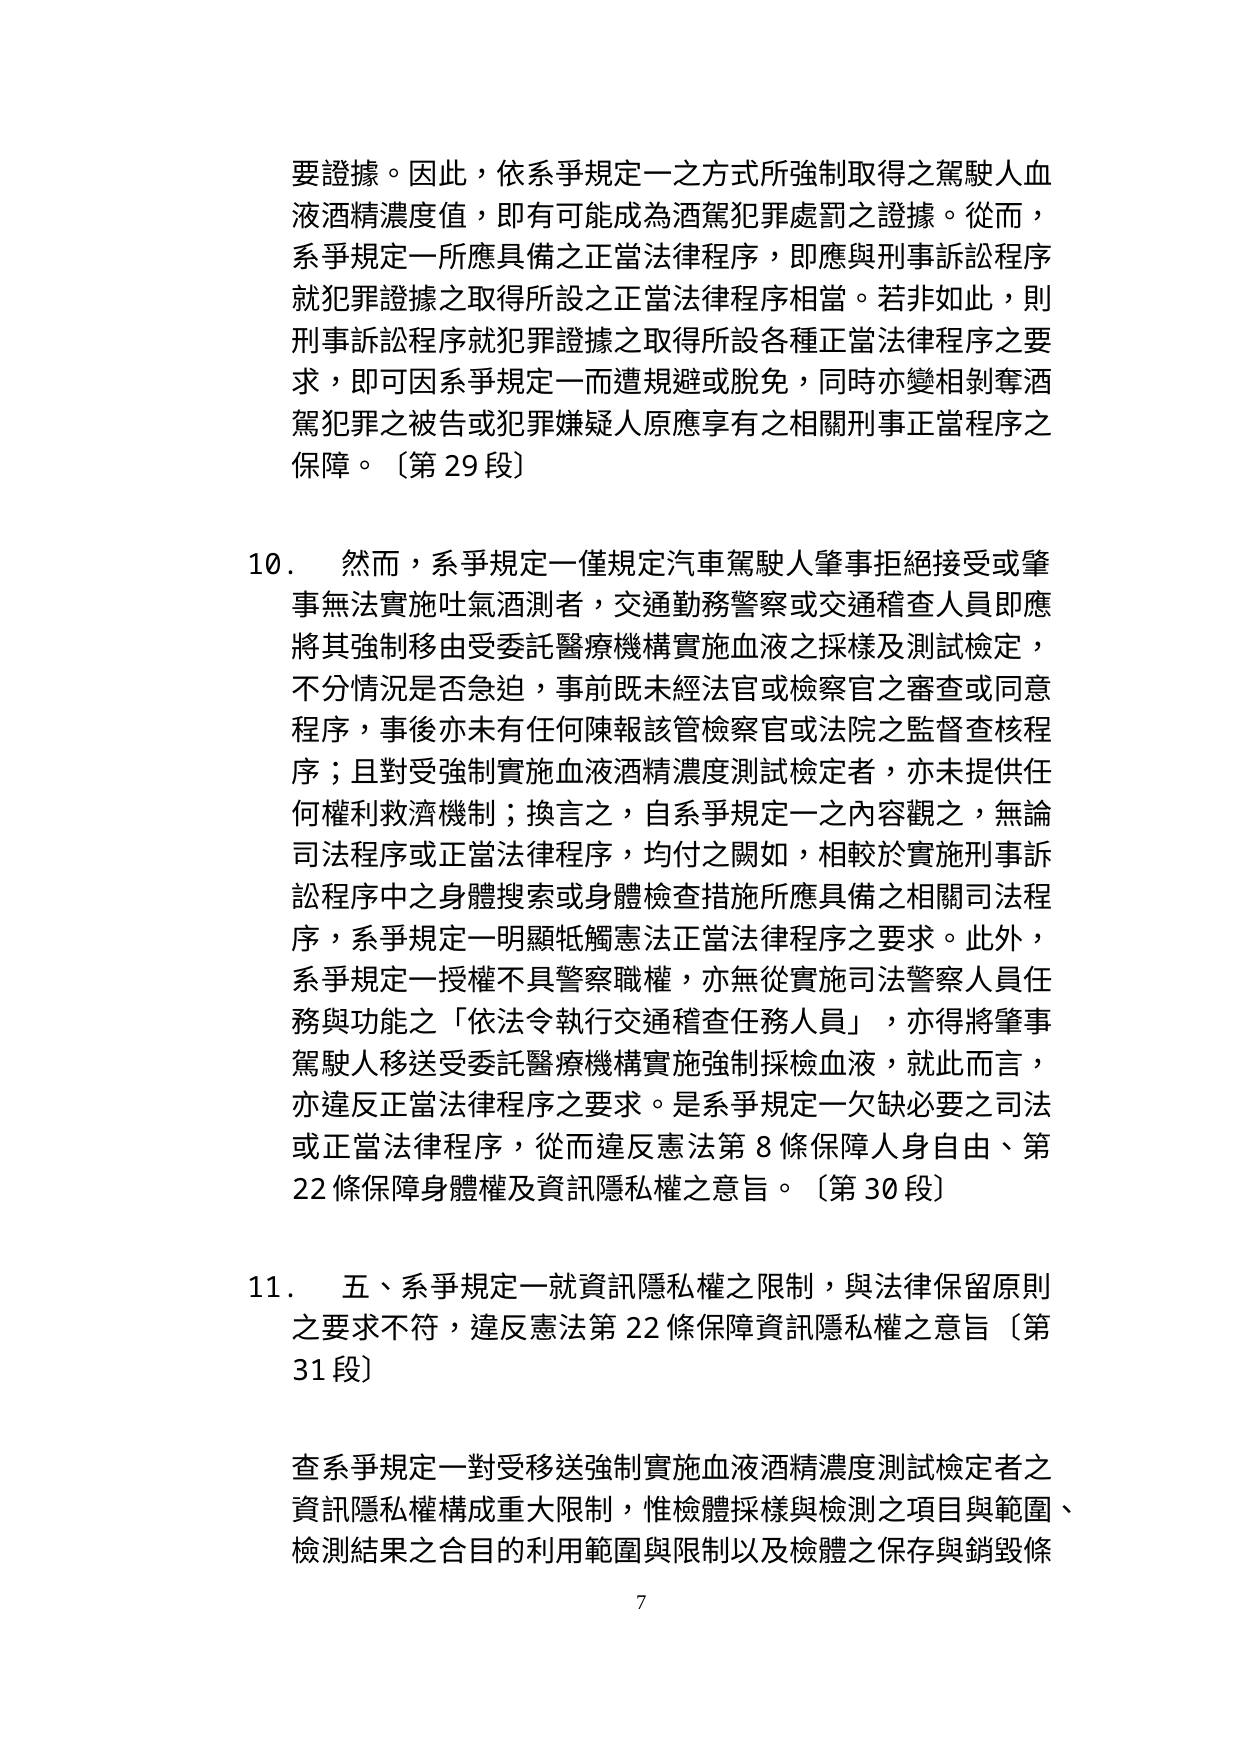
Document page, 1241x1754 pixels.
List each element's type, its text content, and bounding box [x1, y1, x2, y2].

list 然而，系爭規定一僅規定汽車駕駛人肇事拒絕接受或肇事無法實施吐氣酒測者，交通勤務警察或交通稽查人員即應將其強制移由受委託醫療機構實施血液之採樣及測試檢定，不分情況是否急迫，事前既未經法官或檢察官之審查或同意程序，事後亦未有任何陳報該管檢察官或法院之監督查核程序；且對受強制實施血液酒精濃度測試檢定者，亦未提供任何權利救濟機制；換言之，自系爭規定一之內容觀之，無論司法程序或正當法律程序，均付之闕如，相較於實施刑事訴訟程序中之身體搜索或身體檢查措施所應具備之相關司法程序，系爭規定一明顯牴觸憲法正當法律程序之要求。此外，系爭規定一授權不具警察職權，亦無從實施司法警察人員任務與功能之「依法令執行交通稽查任務人員」，亦得將肇事駕駛人移送受委託醫療機構實施強制採檢血液，就此而言，亦違反正當法律程序之要求。是系爭規定一欠缺必要之司法或正當法律程序，從而違反憲法第8條保障人身自由、第22條保障身體權及資訊隱私權之意旨。〔第30段〕 [247, 541, 1053, 1207]
list 要證據。因此，依系爭規定一之方式所強制取得之駕駛人血液酒精濃度值，即有可能成為酒駕犯罪處罰之證據。從而，系爭規定一所應具備之正當法律程序，即應與刑事訴訟程序就犯罪證據之取得所設之正當法律程序相當。若非如此，則刑事訴訟程序就犯罪證據之取得所設各種正當法律程序之要求，即可因系爭規定一而遭規避或脫免，同時亦變相剝奪酒駕犯罪之被告或犯罪嫌疑人原應享有之相關刑事正當程序之保障。〔第29段〕 [247, 151, 1053, 484]
list 五、系爭規定一就資訊隱私權之限制，與法律保留原則之要求不符，違反憲法第22條保障資訊隱私權之意旨〔第31段〕 [247, 1264, 1053, 1389]
text 查系爭規定一對受移送強制實施血液酒精濃度測試檢定者之資訊隱私權構成重大限制，惟檢體採樣與檢測之項目與範圍、檢測結果之合目的利用範圍與限制以及檢體之保存與銷毀條件等重要事項，立法者均未以法律或有法律明確授權之命令予以明定，其就資訊隱私權之限制，與憲法第23條所定法律保留原則之要求不符，從而，系爭規定一亦違反憲法第22條保障資訊隱私權之意旨。〔第32段〕 [292, 1445, 1053, 1570]
